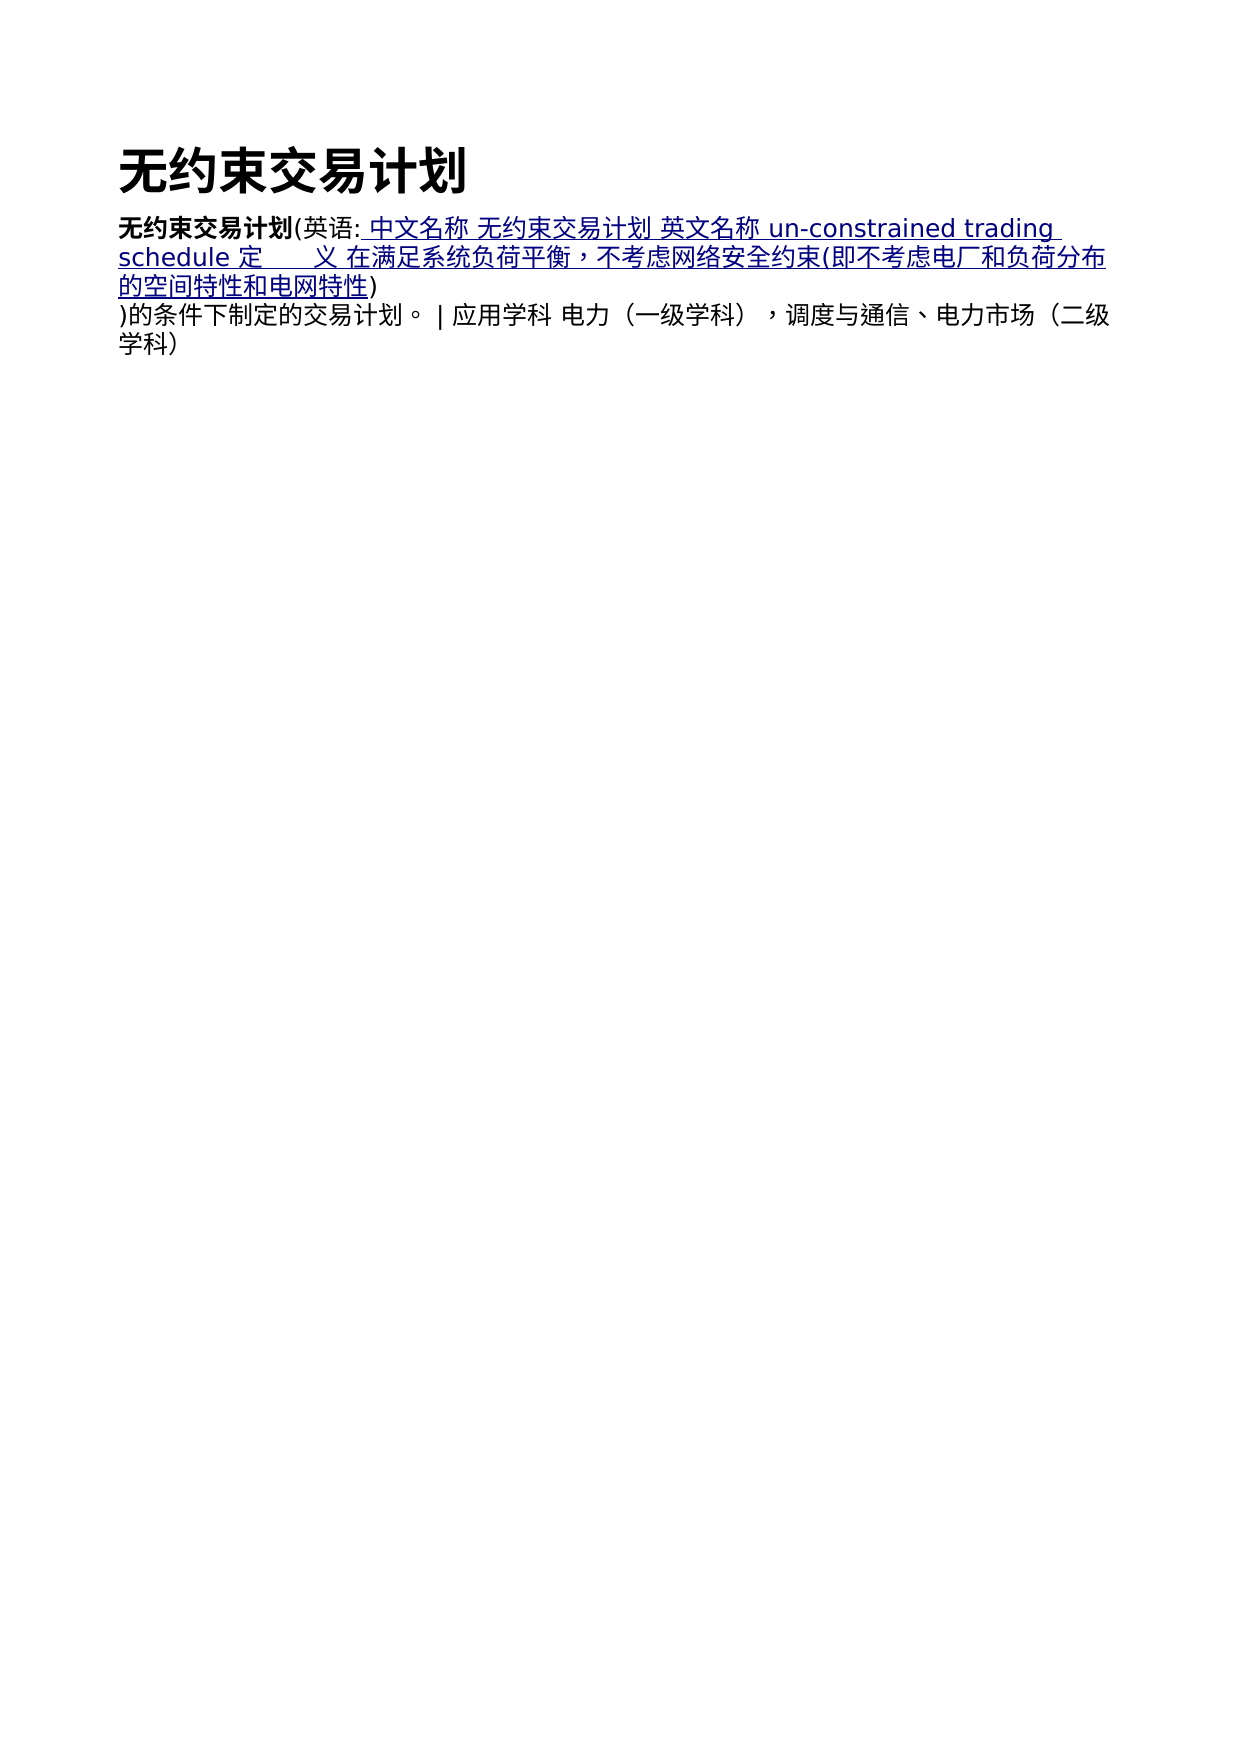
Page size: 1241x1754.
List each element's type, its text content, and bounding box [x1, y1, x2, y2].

text 无约束交易计划(英语: 中文名称 无约束交易计划 英文名称 un-constrained trading schedule 定 义 在满足系统负荷平衡，不考虑网络安全约束(即不考虑电厂和负荷分布的空间特性和电网特性) )的条件下制定的交易计划。 | 应用学科 电力（一级学科），调度与通信、电力市场（二级学科） [118, 214, 1122, 360]
subtitle 无约束交易计划 [118, 143, 1122, 201]
